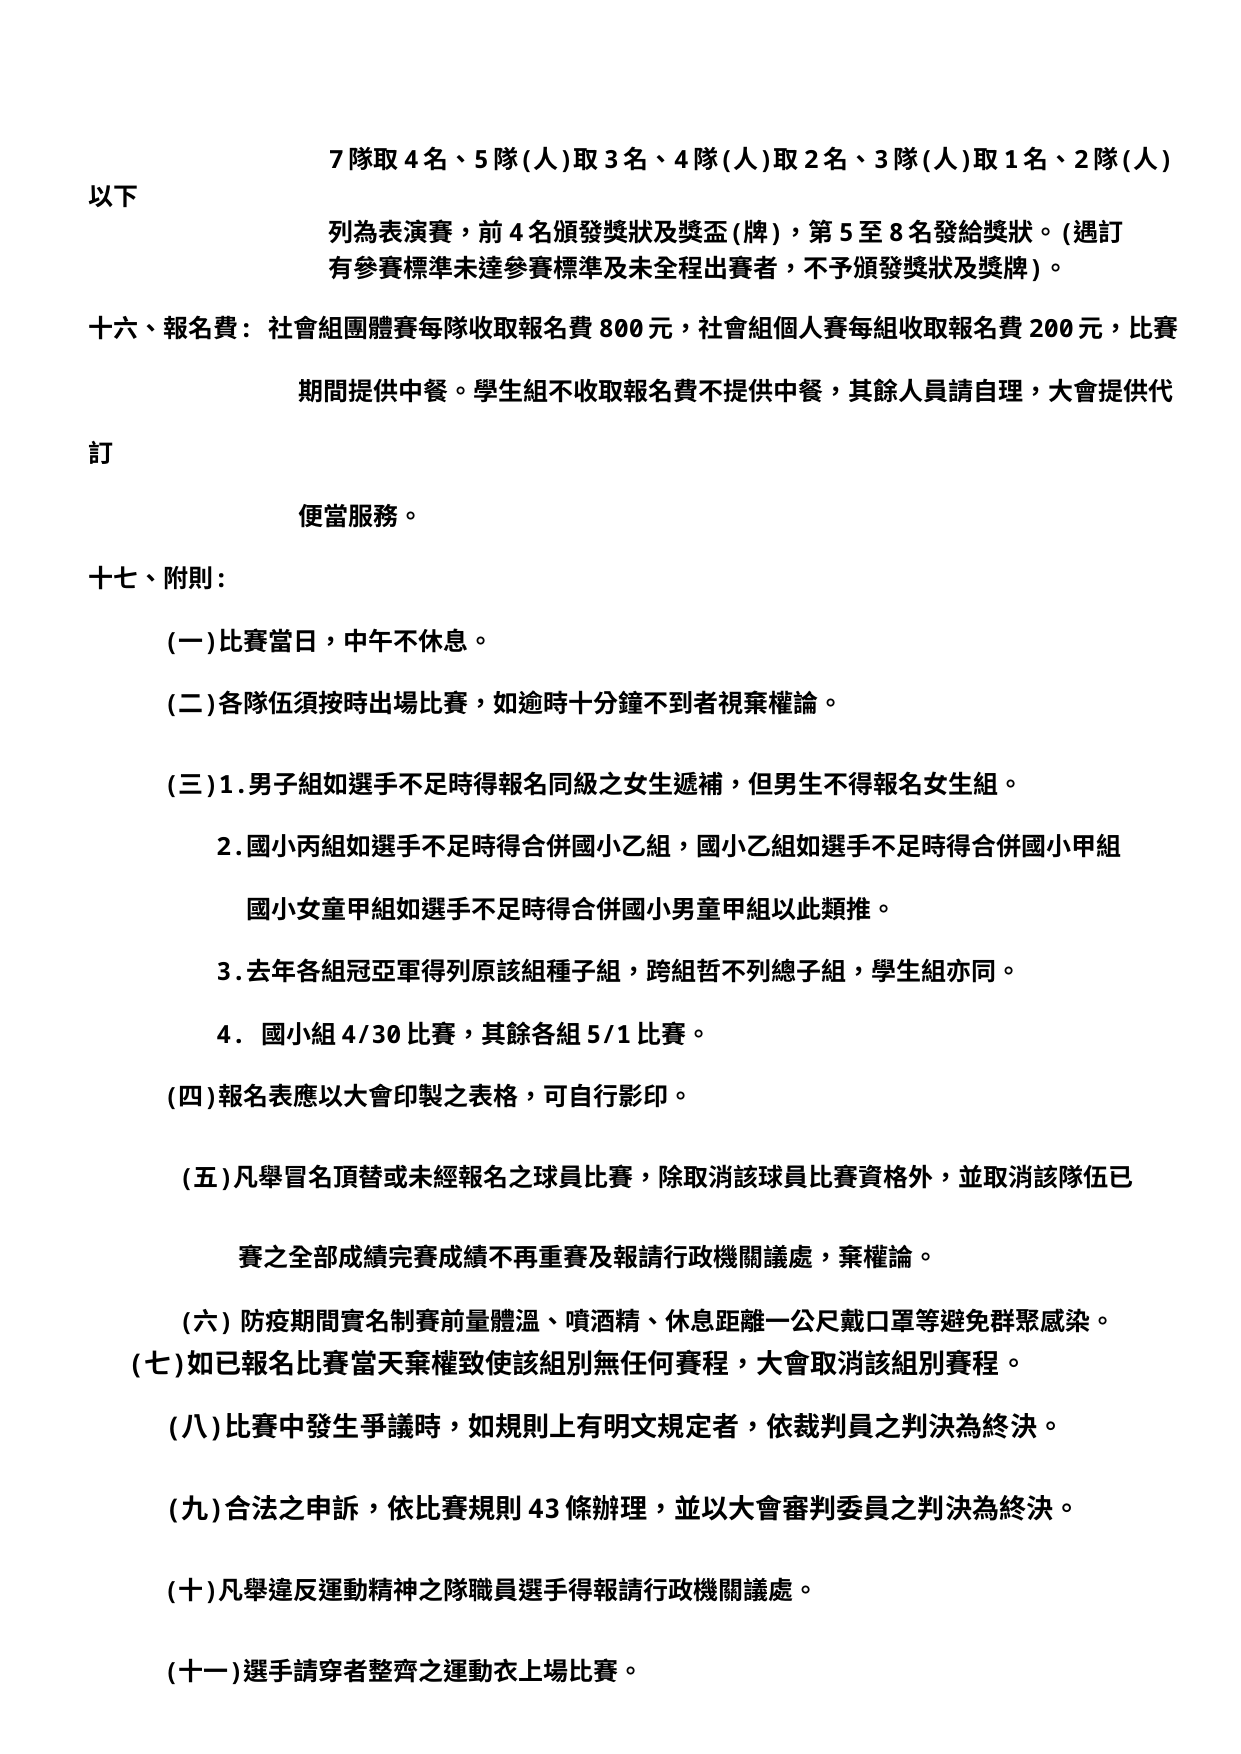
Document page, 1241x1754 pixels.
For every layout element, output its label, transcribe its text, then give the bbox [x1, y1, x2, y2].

text 3.去年各組冠亞軍得列原該組種子組，跨組哲不列總子組，學生組亦同。 [189, 928, 1181, 991]
text (十)凡舉違反運動精神之隊職員選手得報請行政機關議處。 [151, 1547, 1181, 1609]
text 2.國小丙組如選手不足時得合併國小乙組，國小乙組如選手不足時得合併國小甲組 [189, 803, 1181, 866]
text 期間提供中餐。學生組不收取報名費不提供中餐，其餘人員請自理，大會提供代訂 [89, 347, 1181, 472]
text (七)如已報名比賽當天棄權致使該組別無任何賽程，大會取消該組別賽程。 [89, 1339, 1181, 1382]
text 4. 國小組4/30比賽，其餘各組5/1比賽。 [189, 991, 1181, 1053]
text (八)比賽中發生爭議時，如規則上有明文規定者，依裁判員之判決為終決。 [151, 1382, 1181, 1445]
text (十一)選手請穿者整齊之運動衣上場比賽。 [151, 1627, 1181, 1690]
text 有參賽標準未達參賽標準及未全程出賽者，不予頒發獎狀及獎牌)。 [89, 249, 1181, 285]
text (二)各隊伍須按時出場比賽，如逾時十分鐘不到者視棄權論。 [164, 660, 1181, 722]
text 7隊取4名、5隊(人)取3名、4隊(人)取2名、3隊(人)取1名、2隊(人)以下 [89, 140, 1181, 212]
text (九)合法之申訴，依比賽規則43條辦理，並以大會審判委員之判決為終決。 [151, 1465, 1181, 1527]
text 國小女童甲組如選手不足時得合併國小男童甲組以此類推。 [189, 866, 1181, 928]
text 便當服務。 [89, 472, 1181, 535]
text (一)比賽當日，中午不休息。 [164, 597, 1181, 660]
text (五)凡舉冒名頂替或未經報名之球員比賽，除取消該球員比賽資格外，並取消該隊伍已 [89, 1134, 1181, 1196]
text 賽之全部成績完賽成績不再重賽及報請行政機關議處，棄權論。 [89, 1214, 1181, 1277]
text 列為表演賽，前4名頒發獎狀及獎盃(牌)，第5至8名發給獎狀。(遇訂 [89, 212, 1181, 249]
text 十七、附則: [89, 535, 1181, 597]
text (六) 防疫期間實名制賽前量體溫、噴酒精、休息距離一公尺戴口罩等避免群聚感染。 [89, 1295, 1181, 1339]
text (三)1.男子組如選手不足時得報名同級之女生遞補，但男生不得報名女生組。 [151, 741, 1181, 803]
text (四)報名表應以大會印製之表格，可自行影印。 [151, 1053, 1181, 1116]
text 十六、報名費: 社會組團體賽每隊收取報名費800元，社會組個人賽每組收取報名費200元，比賽 [89, 285, 1181, 347]
